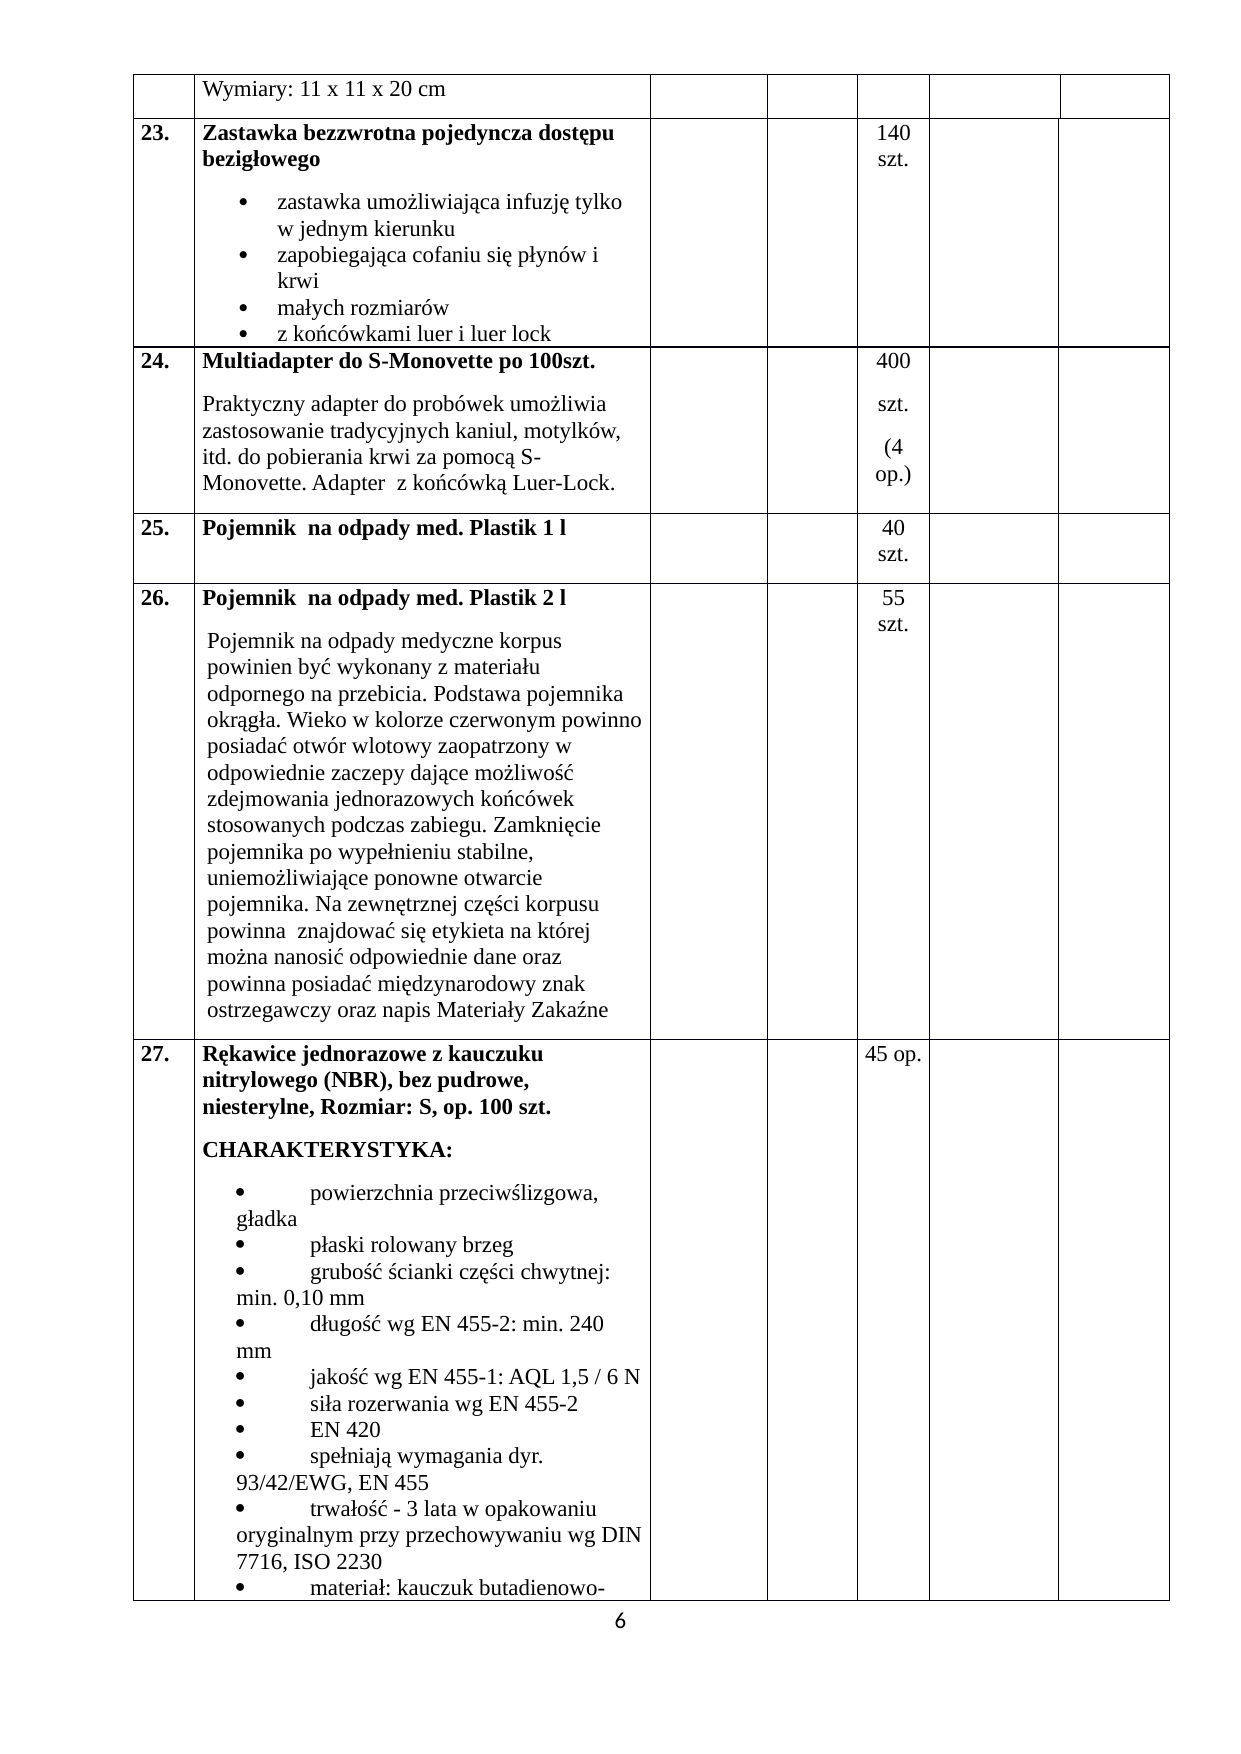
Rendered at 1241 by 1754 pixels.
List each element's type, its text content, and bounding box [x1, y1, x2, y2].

table_cell [134, 1040, 194, 1600]
table_cell Pojemnik na odpady med. Plastik 1 l [195, 514, 650, 583]
table_cell [1059, 584, 1169, 1039]
table_cell [1059, 348, 1169, 512]
table_cell [651, 348, 767, 512]
table_cell [930, 119, 1058, 346]
table_cell Rękawice jednorazowe z kauczuku nitrylowego (NBR), bez pudrowe, niesterylne, Rozmiar: S, op. 100 szt. CHARAKTERYSTYKA: powierzchnia przeciwślizgowa, gładka płaski rolowany brzeg grubość ścianki części chwytnej: min. 0,10 mm długość wg EN 455-2: min. 240 mm jakość wg EN 455-1: AQL 1,5 / 6 N siła rozerwania wg EN 455-2 EN 420 spełniają wymagania dyr. 93/42/EWG, EN 455 trwałość - 3 lata w opakowaniu oryginalnym przy przechowywaniu wg DIN 7716, ISO 2230 materiał: kauczuk butadienowo- [195, 1040, 650, 1600]
table_cell Pojemnik na odpady med. Plastik 2 l Pojemnik na odpady medyczne korpus powinien być wykonany z materiału odpornego na przebicia. Podstawa pojemnika okrągła. Wieko w kolorze czerwonym powinno posiadać otwór wlotowy zaopatrzony w odpowiednie zaczepy dające możliwość zdejmowania jednorazowych końcówek stosowanych podczas zabiegu. Zamknięcie pojemnika po wypełnieniu stabilne, uniemożliwiające ponowne otwarcie pojemnika. Na zewnętrznej części korpusu powinna znajdować się etykieta na której można nanosić odpowiednie dane oraz powinna posiadać międzynarodowy znak ostrzegawczy oraz napis Materiały Zakaźne [195, 584, 650, 1039]
table_cell Multiadapter do S-Monovette po 100szt. Praktyczny adapter do probówek umożliwia zastosowanie tradycyjnych kaniul, motylków, itd. do pobierania krwi za pomocą S-Monovette. Adapter z końcówką Luer-Lock. [195, 348, 650, 512]
table_cell 40 szt. [858, 514, 929, 583]
table_cell [1059, 119, 1169, 346]
table_cell [768, 584, 857, 1039]
table_cell [930, 514, 1058, 583]
table_cell [1059, 1040, 1169, 1600]
table_cell [768, 75, 857, 118]
table_cell [768, 1040, 857, 1600]
table_cell [1061, 75, 1169, 118]
table_cell 55 szt. [858, 584, 929, 1039]
table_cell 45 op. [858, 1040, 929, 1600]
table_cell [1059, 514, 1169, 583]
table_cell 140 szt. [858, 119, 929, 346]
table_cell [768, 514, 857, 583]
table_cell [768, 348, 857, 512]
table_cell [134, 348, 194, 512]
table_cell [134, 514, 194, 583]
table_cell [134, 119, 194, 346]
table_cell [930, 348, 1058, 512]
table_cell [930, 75, 1060, 118]
table_cell 400 szt. (4 op.) [858, 348, 929, 512]
table_cell [134, 584, 194, 1039]
table_cell [768, 119, 857, 346]
table_cell [651, 75, 767, 118]
table_cell Zastawka bezzwrotna pojedyncza dostępu bezigłowego zastawka umożliwiająca infuzję tylko w jednym kierunku zapobiegająca cofaniu się płynów i krwi małych rozmiarów z końcówkami luer i luer lock [195, 119, 650, 346]
table_cell [134, 75, 194, 118]
table_cell [651, 584, 767, 1039]
table_cell [858, 75, 929, 118]
table_cell Wymiary: 11 x 11 x 20 cm [195, 75, 650, 118]
table_cell [651, 514, 767, 583]
table_cell [651, 1040, 767, 1600]
table_cell [930, 584, 1058, 1039]
table_cell [930, 1040, 1058, 1600]
table_cell [651, 119, 767, 346]
